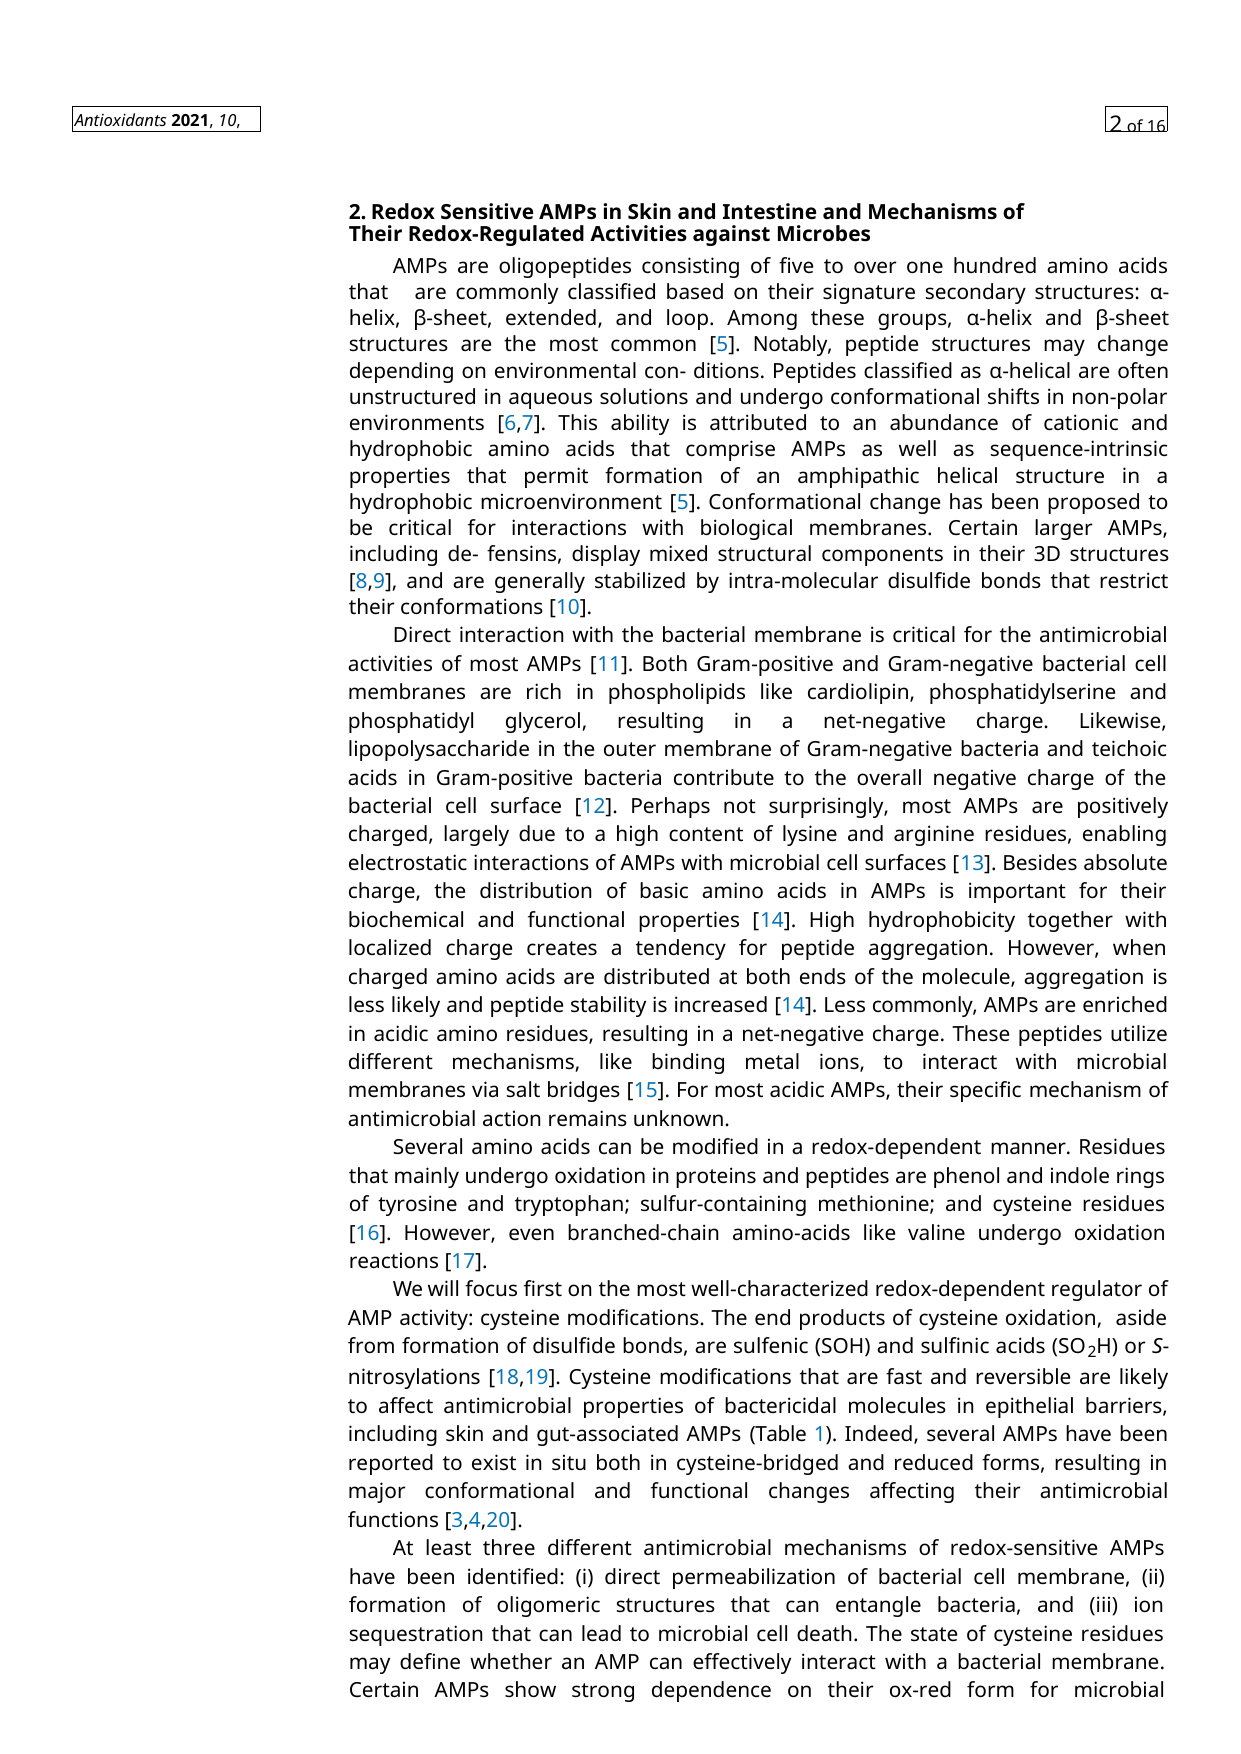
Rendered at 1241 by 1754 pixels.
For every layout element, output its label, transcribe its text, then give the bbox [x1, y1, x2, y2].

text Direct interaction with the bacterial membrane is critical for the antimicrobial activities of most AMPs [11]. Both Gram-positive and Gram-negative bacterial cell membranes are rich in phospholipids like cardiolipin, phosphatidylserine and phosphatidyl glycerol, resulting in a net-negative charge. Likewise, lipopolysaccharide in the outer membrane of Gram-negative bacteria and teichoic acids in Gram-positive bacteria contribute to the overall negative charge of the bacterial cell surface [12]. Perhaps not surprisingly, most AMPs are positively charged, largely due to a high content of lysine and arginine residues, enabling electrostatic interactions of AMPs with microbial cell surfaces [13]. Besides absolute charge, the distribution of basic amino acids in AMPs is important for their biochemical and functional properties [14]. High hydrophobicity together with localized charge creates a tendency for peptide aggregation. However, when charged amino acids are distributed at both ends of the molecule, aggregation is less likely and peptide stability is increased [14]. Less commonly, AMPs are enriched in acidic amino residues, resulting in a net-negative charge. These peptides utilize different mechanisms, like binding metal ions, to interact with microbial membranes via salt bridges [15]. For most acidic AMPs, their specific mechanism of antimicrobial action remains unknown. [348, 621, 1168, 1132]
text Several amino acids can be modified in a redox-dependent manner. Residues that mainly undergo oxidation in proteins and peptides are phenol and indole rings of tyrosine and tryptophan; sulfur-containing methionine; and cysteine residues [16]. However, even branched-chain amino-acids like valine undergo oxidation reactions [17]. [348, 1132, 1166, 1274]
text AMPs are oligopeptides consisting of five to over one hundred amino acids that are commonly classified based on their signature secondary structures: α-helix, β-sheet, extended, and loop. Among these groups, α-helix and β-sheet structures are the most common [5]. Notably, peptide structures may change depending on environmental con- ditions. Peptides classified as α-helical are often unstructured in aqueous solutions and undergo conformational shifts in non-polar environments [6,7]. This ability is attributed to an abundance of cationic and hydrophobic amino acids that comprise AMPs as well as sequence-intrinsic properties that permit formation of an amphipathic helical structure in a hydrophobic microenvironment [5]. Conformational change has been proposed to be critical for interactions with biological membranes. Certain larger AMPs, including de- fensins, display mixed structural components in their 3D structures [8,9], and are generally stabilized by intra-molecular disulfide bonds that restrict their conformations [10]. [348, 252, 1169, 620]
text We will focus first on the most well-characterized redox-dependent regulator of AMP activity: cysteine modifications. The end products of cysteine oxidation, aside from formation of disulfide bonds, are sulfenic (SOH) and sulfinic acids (SO2H) or S- nitrosylations [18,19]. Cysteine modifications that are fast and reversible are likely to affect antimicrobial properties of bactericidal molecules in epithelial barriers, including skin and gut-associated AMPs (Table 1). Indeed, several AMPs have been reported to exist in situ both in cysteine-bridged and reduced forms, resulting in major conformational and functional changes affecting their antimicrobial functions [3,4,20]. [348, 1274, 1169, 1533]
subtitle Redox Sensitive AMPs in Skin and Intestine and Mechanisms of Their Redox-Regulated Activities against Microbes [348, 202, 1041, 245]
text At least three different antimicrobial mechanisms of redox-sensitive AMPs have been identified: (i) direct permeabilization of bacterial cell membrane, (ii) formation of oligomeric structures that can entangle bacteria, and (iii) ion sequestration that can lead to microbial cell death. The state of cysteine residues may define whether an AMP can effectively interact with a bacterial membrane. Certain AMPs show strong dependence on their ox-red form for microbial [348, 1533, 1166, 1704]
